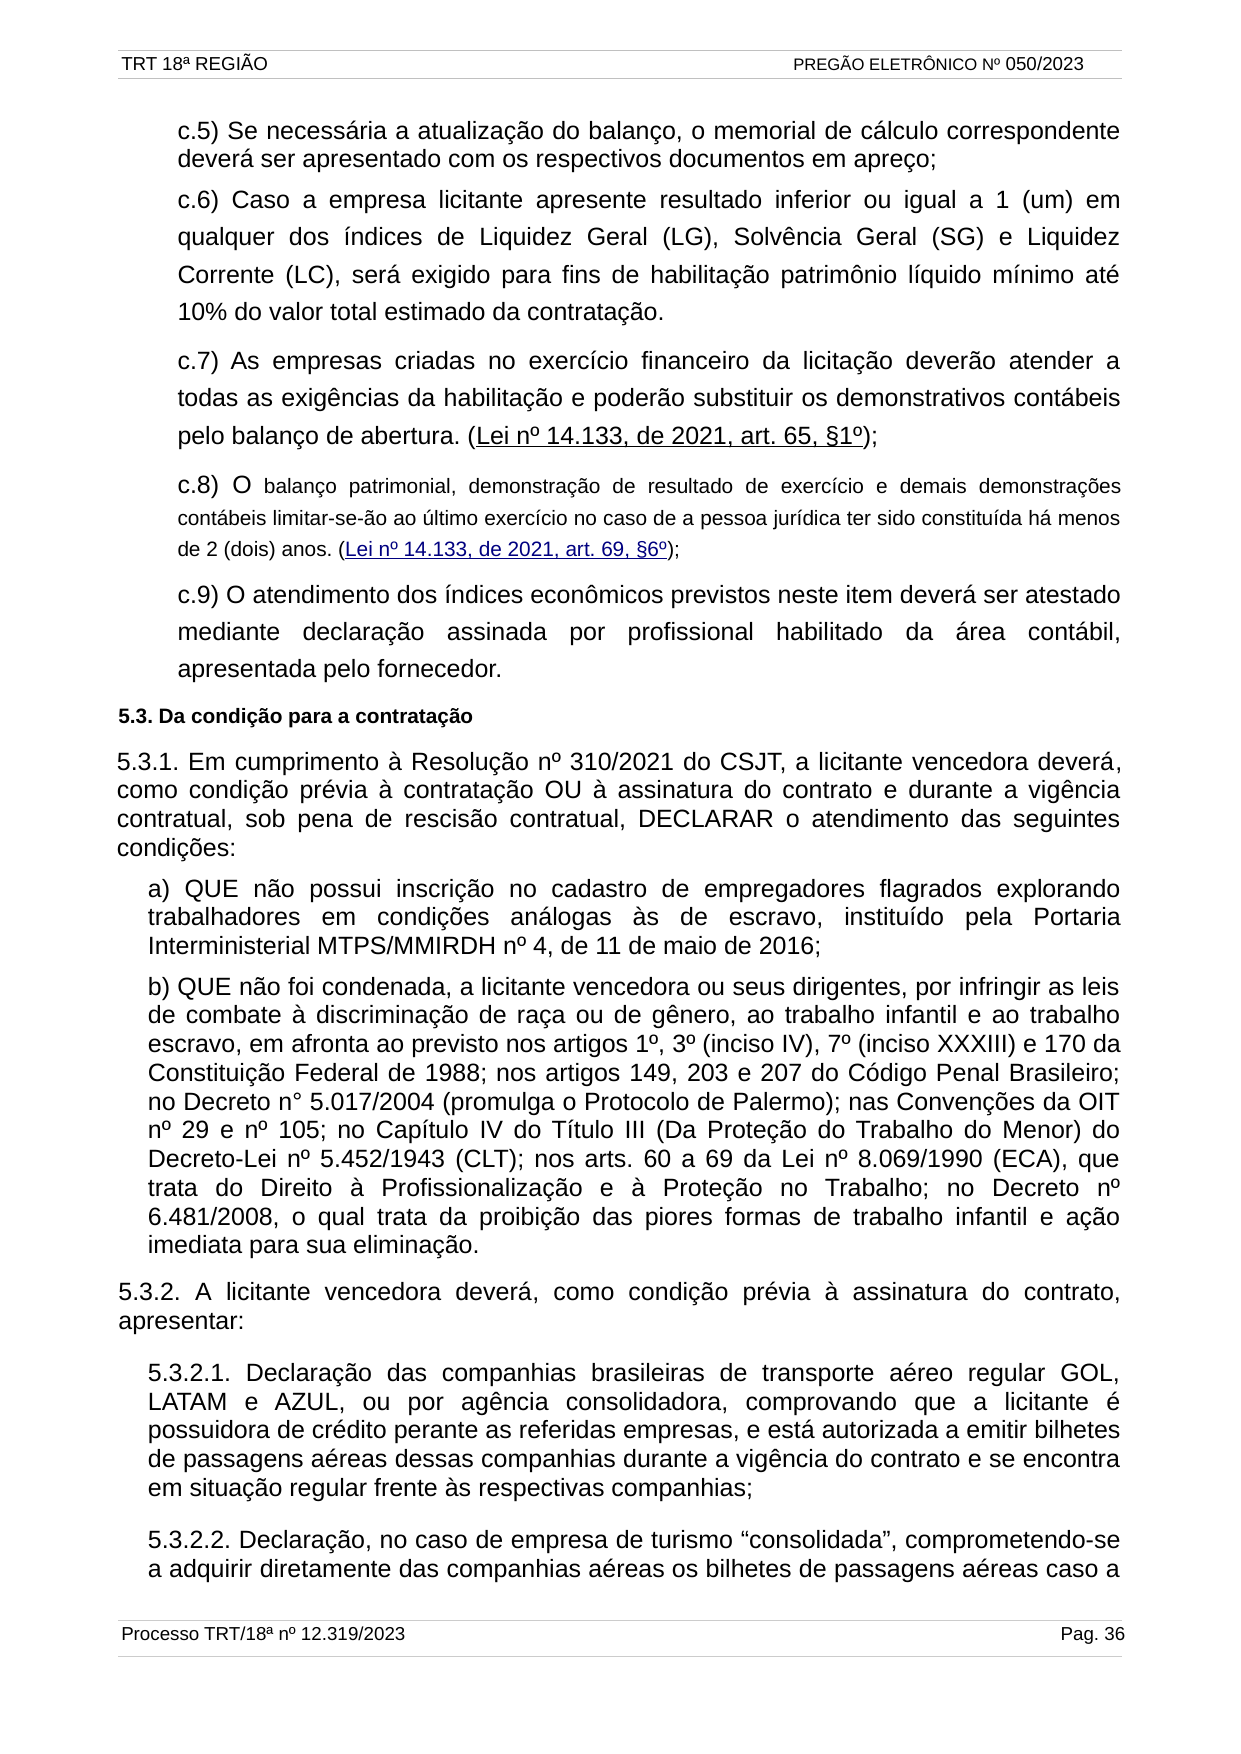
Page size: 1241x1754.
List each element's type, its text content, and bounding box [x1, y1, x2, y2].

text 5.3.2.2. Declaração, no caso de empresa de turismo “consolidada”, comprometendo-se a adquirir diretamente das companhias aéreas os bilhetes de passagens aéreas caso a [148, 1525, 1122, 1583]
text c.6) Caso a empresa licitante apresente resultado inferior ou igual a 1 (um) em qualquer dos índices de Liquidez Geral (LG), Solvência Geral (SG) e Liquidez Corrente (LC), será exigido para fins de habilitação patrimônio líquido mínimo até 10% do valor total estimado da contratação. [177, 185, 1122, 326]
text c.9) O atendimento dos índices econômicos previstos neste item deverá ser atestado mediante declaração assinada por profissional habilitado da área contábil, apresentada pelo fornecedor. [177, 580, 1122, 683]
text c.5) Se necessária a atualização do balanço, o memorial de cálculo correspondente deverá ser apresentado com os respectivos documentos em apreço; [177, 116, 1122, 173]
text 5.3. Da condição para a contratação [118, 704, 1122, 728]
text a) QUE não possui inscrição no cadastro de empregadores flagrados explorando trabalhadores em condições análogas às de escravo, instituído pela Portaria Interministerial MTPS/MMIRDH nº 4, de 11 de maio de 2016; [148, 873, 1122, 960]
text c.7) As empresas criadas no exercício financeiro da licitação deverão atender a todas as exigências da habilitação e poderão substituir os demonstrativos contábeis pelo balanço de abertura. (Lei nº 14.133, de 2021, art. 65, §1º); [177, 346, 1122, 449]
text 5.3.2.1. Declaração das companhias brasileiras de transporte aéreo regular GOL, LATAM e AZUL, ou por agência consolidadora, comprovando que a licitante é possuidora de crédito perante as referidas empresas, e está autorizada a emitir bilhetes de passagens aéreas dessas companhias durante a vigência do contrato e se encontra em situação regular frente às respectivas companhias; [148, 1358, 1122, 1502]
text 5.3.1. Em cumprimento à Resolução nº 310/2021 do CSJT, a licitante vencedora deverá, como condição prévia à contratação OU à assinatura do contrato e durante a vigência contratual, sob pena de rescisão contratual, DECLARAR o atendimento das seguintes condições: [117, 747, 1122, 862]
text c.8) O balanço patrimonial, demonstração de resultado de exercício e demais demonstrações contábeis limitar-se-ão ao último exercício no caso de a pessoa jurídica ter sido constituída há menos de 2 (dois) anos. (Lei nº 14.133, de 2021, art. 69, §6º); [177, 470, 1122, 561]
text b) QUE não foi condenada, a licitante vencedora ou seus dirigentes, por infringir as leis de combate à discriminação de raça ou de gênero, ao trabalho infantil e ao trabalho escravo, em afronta ao previsto nos artigos 1º, 3º (inciso IV), 7º (inciso XXXIII) e 170 da Constituição Federal de 1988; nos artigos 149, 203 e 207 do Código Penal Brasileiro; no Decreto n° 5.017/2004 (promulga o Protocolo de Palermo); nas Convenções da OIT nº 29 e nº 105; no Capítulo IV do Título III (Da Proteção do Trabalho do Menor) do Decreto-Lei nº 5.452/1943 (CLT); nos arts. 60 a 69 da Lei nº 8.069/1990 (ECA), que trata do Direito à Profissionalização e à Proteção no Trabalho; no Decreto nº 6.481/2008, o qual trata da proibição das piores formas de trabalho infantil e ação imediata para sua eliminação. [148, 972, 1122, 1259]
text 5.3.2. A licitante vencedora deverá, como condição prévia à assinatura do contrato, apresentar: [118, 1277, 1122, 1334]
